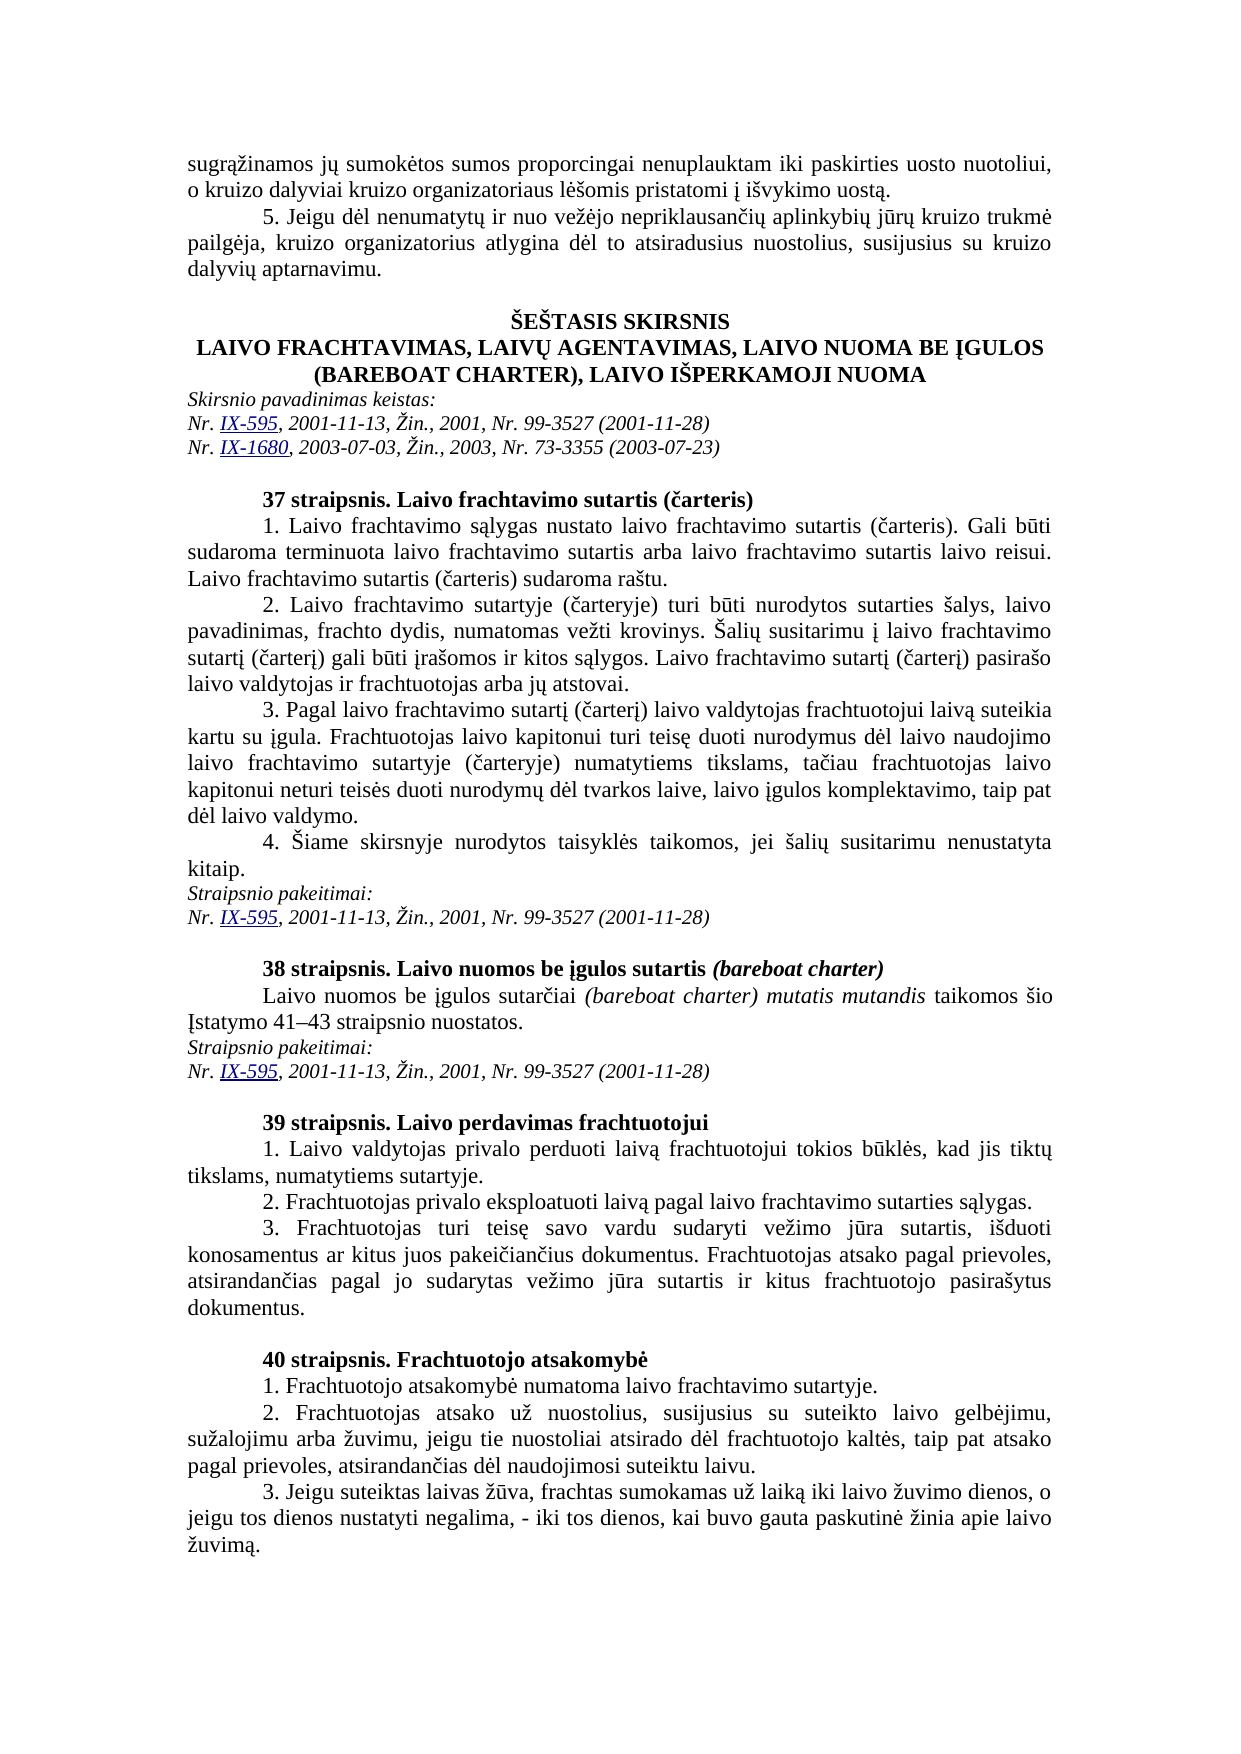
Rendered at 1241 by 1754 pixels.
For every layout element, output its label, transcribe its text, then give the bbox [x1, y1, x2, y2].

text Nr. IX-595, 2001-11-13, Žin., 2001, Nr. 99-3527 (2001-11-28) [187, 1059, 1053, 1083]
text Straipsnio pakeitimai: [187, 881, 1053, 905]
text Nr. IX-595, 2001-11-13, Žin., 2001, Nr. 99-3527 (2001-11-28) [187, 411, 1053, 435]
text Skirsnio pavadinimas keistas: [187, 387, 1053, 411]
text 3. Pagal laivo frachtavimo sutartį (čarterį) laivo valdytojas frachtuotojui laivą suteikia kartu su įgula. Frachtuotojas laivo kapitonui turi teisę duoti nurodymus dėl laivo naudojimo laivo frachtavimo sutartyje (čarteryje) numatytiems tikslams, tačiau frachtuotojas laivo kapitonui neturi teisės duoti nurodymų dėl tvarkos laive, laivo įgulos komplektavimo, taip pat dėl laivo valdymo. [187, 697, 1053, 828]
subtitle LAIVO FRACHTAVIMAS, LAIVŲ AGENTAVIMAS, LAIVO NUOMA BE ĮGULOS (BAREBOAT CHARTER), LAIVO IŠPERKAMOJI NUOMA [187, 334, 1053, 387]
text Nr. IX-595, 2001-11-13, Žin., 2001, Nr. 99-3527 (2001-11-28) [187, 905, 1053, 929]
text 38 straipsnis. Laivo nuomos be įgulos sutartis (bareboat charter) [187, 956, 1053, 982]
text 37 straipsnis. Laivo frachtavimo sutartis (čarteris) [187, 486, 1053, 512]
text 2. Frachtuotojas privalo eksploatuoti laivą pagal laivo frachtavimo sutarties sąlygas. [187, 1188, 1053, 1214]
text 3. Jeigu suteiktas laivas žūva, frachtas sumokamas už laiką iki laivo žuvimo dienos, o jeigu tos dienos nustatyti negalima, - iki tos dienos, kai buvo gauta paskutinė žinia apie laivo žuvimą. [187, 1478, 1053, 1557]
text 4. Šiame skirsnyje nurodytos taisyklės taikomos, jei šalių susitarimu nenustatyta kitaip. [187, 828, 1053, 881]
text Nr. IX-1680, 2003-07-03, Žin., 2003, Nr. 73-3355 (2003-07-23) [187, 435, 1053, 459]
text 2. Laivo frachtavimo sutartyje (čarteryje) turi būti nurodytos sutarties šalys, laivo pavadinimas, frachto dydis, numatomas vežti krovinys. Šalių susitarimu į laivo frachtavimo sutartį (čarterį) gali būti įrašomos ir kitos sąlygos. Laivo frachtavimo sutartį (čarterį) pasirašo laivo valdytojas ir frachtuotojas arba jų atstovai. [187, 591, 1053, 697]
text 5. Jeigu dėl nenumatytų ir nuo vežėjo nepriklausančių aplinkybių jūrų kruizo trukmė pailgėja, kruizo organizatorius atlygina dėl to atsiradusius nuostolius, susijusius su kruizo dalyvių aptarnavimu. [187, 203, 1053, 282]
text 1. Frachtuotojo atsakomybė numatoma laivo frachtavimo sutartyje. [187, 1373, 1053, 1399]
text 3. Frachtuotojas turi teisę savo vardu sudaryti vežimo jūra sutartis, išduoti konosamentus ar kitus juos pakeičiančius dokumentus. Frachtuotojas atsako pagal prievoles, atsirandančias pagal jo sudarytas vežimo jūra sutartis ir kitus frachtuotojo pasirašytus dokumentus. [187, 1214, 1053, 1320]
text 40 straipsnis. Frachtuotojo atsakomybė [187, 1346, 1053, 1373]
text sugrąžinamos jų sumokėtos sumos proporcingai nenuplauktam iki paskirties uosto nuotoliui, o kruizo dalyviai kruizo organizatoriaus lėšomis pristatomi į išvykimo uostą. [187, 150, 1053, 203]
text Laivo nuomos be įgulos sutarčiai (bareboat charter) mutatis mutandis taikomos šio Įstatymo 41–43 straipsnio nuostatos. [187, 982, 1053, 1034]
text Straipsnio pakeitimai: [187, 1034, 1053, 1059]
text ŠEŠTASIS SKIRSNIS [187, 308, 1053, 334]
text 39 straipsnis. Laivo perdavimas frachtuotojui [187, 1109, 1053, 1135]
text 2. Frachtuotojas atsako už nuostolius, susijusius su suteikto laivo gelbėjimu, sužalojimu arba žuvimu, jeigu tie nuostoliai atsirado dėl frachtuotojo kaltės, taip pat atsako pagal prievoles, atsirandančias dėl naudojimosi suteiktu laivu. [187, 1399, 1053, 1478]
text 1. Laivo valdytojas privalo perduoti laivą frachtuotojui tokios būklės, kad jis tiktų tikslams, numatytiems sutartyje. [187, 1135, 1053, 1188]
text 1. Laivo frachtavimo sąlygas nustato laivo frachtavimo sutartis (čarteris). Gali būti sudaroma terminuota laivo frachtavimo sutartis arba laivo frachtavimo sutartis laivo reisui. Laivo frachtavimo sutartis (čarteris) sudaroma raštu. [187, 512, 1053, 591]
